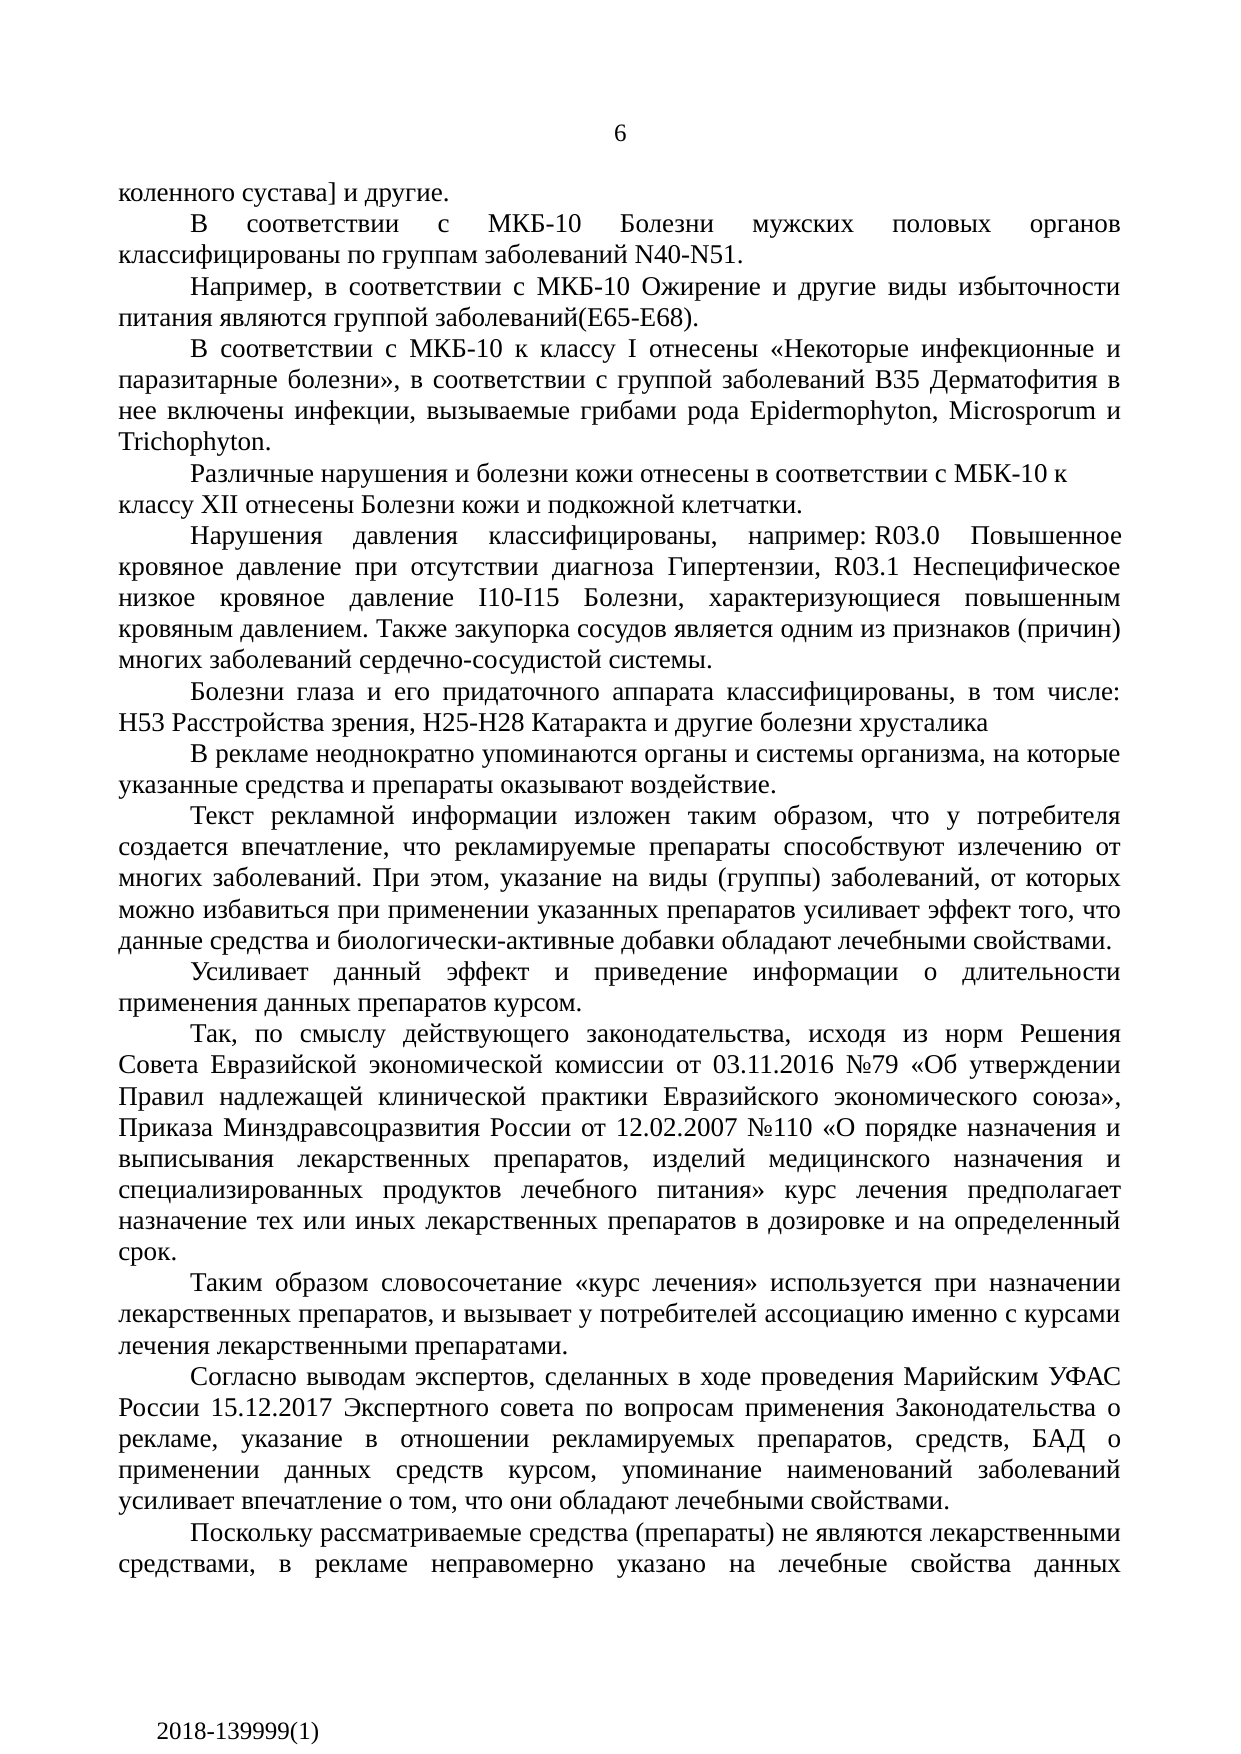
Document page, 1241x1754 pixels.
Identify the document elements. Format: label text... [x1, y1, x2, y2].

text Нарушения давления классифицированы, например: R03.0 Повышенное кровяное давление при отсутствии диагноза Гипертензии, R03.1 Неспецифическое низкое кровяное давление I10-I15 Болезни, характеризующиеся повышенным кровяным давлением. Также закупорка сосудов является одним из признаков (причин) многих заболеваний сердечно-сосудистой системы. [118, 519, 1122, 675]
text Так, по смыслу действующего законодательства, исходя из норм Решения Совета Евразийской экономической комиссии от 03.11.2016 №79 «Об утверждении Правил надлежащей клинической практики Евразийского экономического союза», Приказа Минздравсоцразвития России от 12.02.2007 №110 «О порядке назначения и выписывания лекарственных препаратов, изделий медицинского назначения и специализированных продуктов лечебного питания» курс лечения предполагает назначение тех или иных лекарственных препаратов в дозировке и на определенный срок. [118, 1017, 1122, 1266]
text Болезни глаза и его придаточного аппарата классифицированы, в том числе: H53 Расстройства зрения, H25-H28 Катаракта и другие болезни хрусталика [118, 675, 1122, 737]
text Текст рекламной информации изложен таким образом, что у потребителя создается впечатление, что рекламируемые препараты способствуют излечению от многих заболеваний. При этом, указание на виды (группы) заболеваний, от которых можно избавиться при применении указанных препаратов усиливает эффект того, что данные средства и биологически-активные добавки обладают лечебными свойствами. [118, 799, 1122, 955]
text Усиливает данный эффект и приведение информации о длительности применения данных препаратов курсом. [118, 955, 1122, 1017]
text Таким образом словосочетание «курс лечения» используется при назначении лекарственных препаратов, и вызывает у потребителей ассоциацию именно с курсами лечения лекарственными препаратами. [118, 1266, 1122, 1360]
text коленного сустава] и другие. [118, 176, 1122, 207]
text Поскольку рассматриваемые средства (препараты) не являются лекарственными средствами, в рекламе неправомерно указано на лечебные свойства данных [118, 1516, 1122, 1578]
text В рекламе неоднократно упоминаются органы и системы организма, на которые указанные средства и препараты оказывают воздействие. [118, 737, 1122, 799]
text В соответствии с МКБ-10 Болезни мужских половых органов классифицированы по группам заболеваний N40-N51. [118, 207, 1122, 270]
text Различные нарушения и болезни кожи отнесены в соответствии с МБК-10 к классу XII отнесены Болезни кожи и подкожной клетчатки. [118, 457, 1122, 519]
text Например, в соответствии с МКБ-10 Ожирение и другие виды избыточности питания являются группой заболеваний(E65-E68). [118, 270, 1122, 332]
text Согласно выводам экспертов, сделанных в ходе проведения Марийским УФАС России 15.12.2017 Экспертного совета по вопросам применения Законодательства о рекламе, указание в отношении рекламируемых препаратов, средств, БАД о применении данных средств курсом, упоминание наименований заболеваний усиливает впечатление о том, что они обладают лечебными свойствами. [118, 1360, 1122, 1516]
text В соответствии с МКБ-10 к классу I отнесены «Некоторые инфекционные и паразитарные болезни», в соответствии с группой заболеваний B35 Дерматофития в нее включены инфекции, вызываемые грибами рода Epidermophyton, Microsporum и Trichophyton. [118, 332, 1122, 457]
